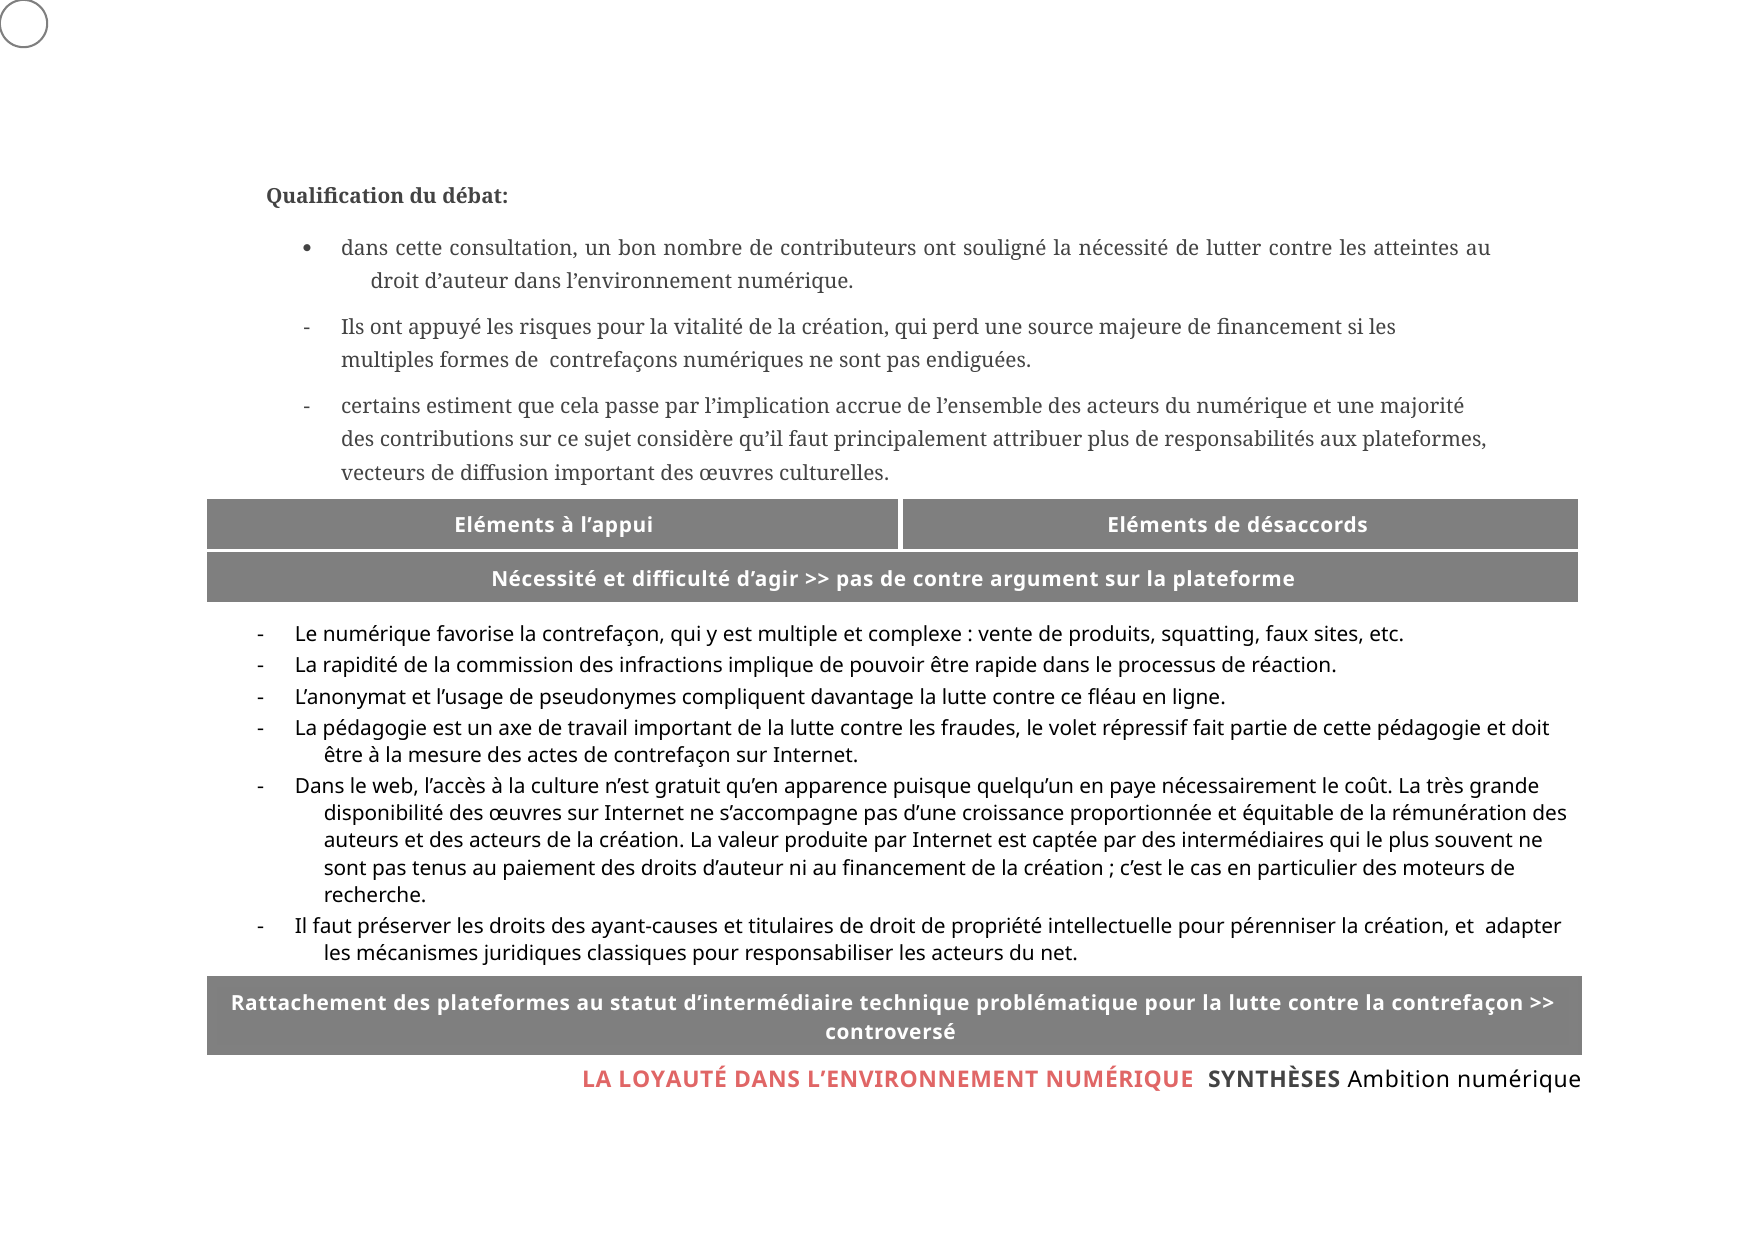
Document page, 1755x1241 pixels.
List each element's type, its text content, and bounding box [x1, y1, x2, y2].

list dans cette consultation, un bon nombre de contributeurs ont souligné la nécessité de lutter contre les atteintes au droit d’auteur dans l’environnement numérique. [303, 228, 1492, 295]
list certains estiment que cela passe par l’implication accrue de l’ensemble des acteurs du numérique et une majorité des contributions sur ce sujet considère qu’il faut principalement attribuer plus de responsabilités aux plateformes, vecteurs de diffusion important des œuvres culturelles. [303, 387, 1492, 487]
list Ils ont appuyé les risques pour la vitalité de la création, qui perd une source majeure de financement si les multiples formes de contrefaçons numériques ne sont pas endiguées. [303, 307, 1492, 374]
table_header Eléments de désaccords [903, 499, 1578, 549]
table_header Eléments à l’appui [207, 499, 898, 549]
table_cell Rattachement des plateformes au statut d’intermédiaire technique problématique pour la lutte contre la contrefaçon >> controversé [207, 976, 1578, 1055]
table_cell Le numérique favorise la contrefaçon, qui y est multiple et complexe : vente de produits, squatting, faux sites, etc. La rapidité de la commission des infractions implique de pouvoir être rapide dans le processus de réaction. L’anonymat et l’usage de pseudonymes compliquent davantage la lutte contre ce fléau en ligne. La pédagogie est un axe de travail important de la lutte contre les fraudes, le volet répressif fait partie de cette pédagogie et doit être à la mesure des actes de contrefaçon sur Internet. Dans le web, l’accès à la culture n’est gratuit qu’en apparence puisque quelqu’un en paye nécessairement le coût. La très grande disponibilité des œuvres sur Internet ne s’accompagne pas d’une croissance proportionnée et équitable de la rémunération des auteurs et des acteurs de la création. La valeur produite par Internet est captée par des intermédiaires qui le plus souvent ne sont pas tenus au paiement des droits d’auteur ni au financement de la création ; c’est le cas en particulier des moteurs de recherche. Il faut préserver les droits des ayant-causes et titulaires de droit de propriété intellectuelle pour pérenniser la création, et adapter les mécanismes juridiques classiques pour responsabiliser les acteurs du net. [207, 605, 1580, 976]
table_cell Nécessité et difficulté d’agir >> pas de contre argument sur la plateforme [207, 552, 1578, 602]
text Qualification du débat: [266, 177, 1492, 211]
